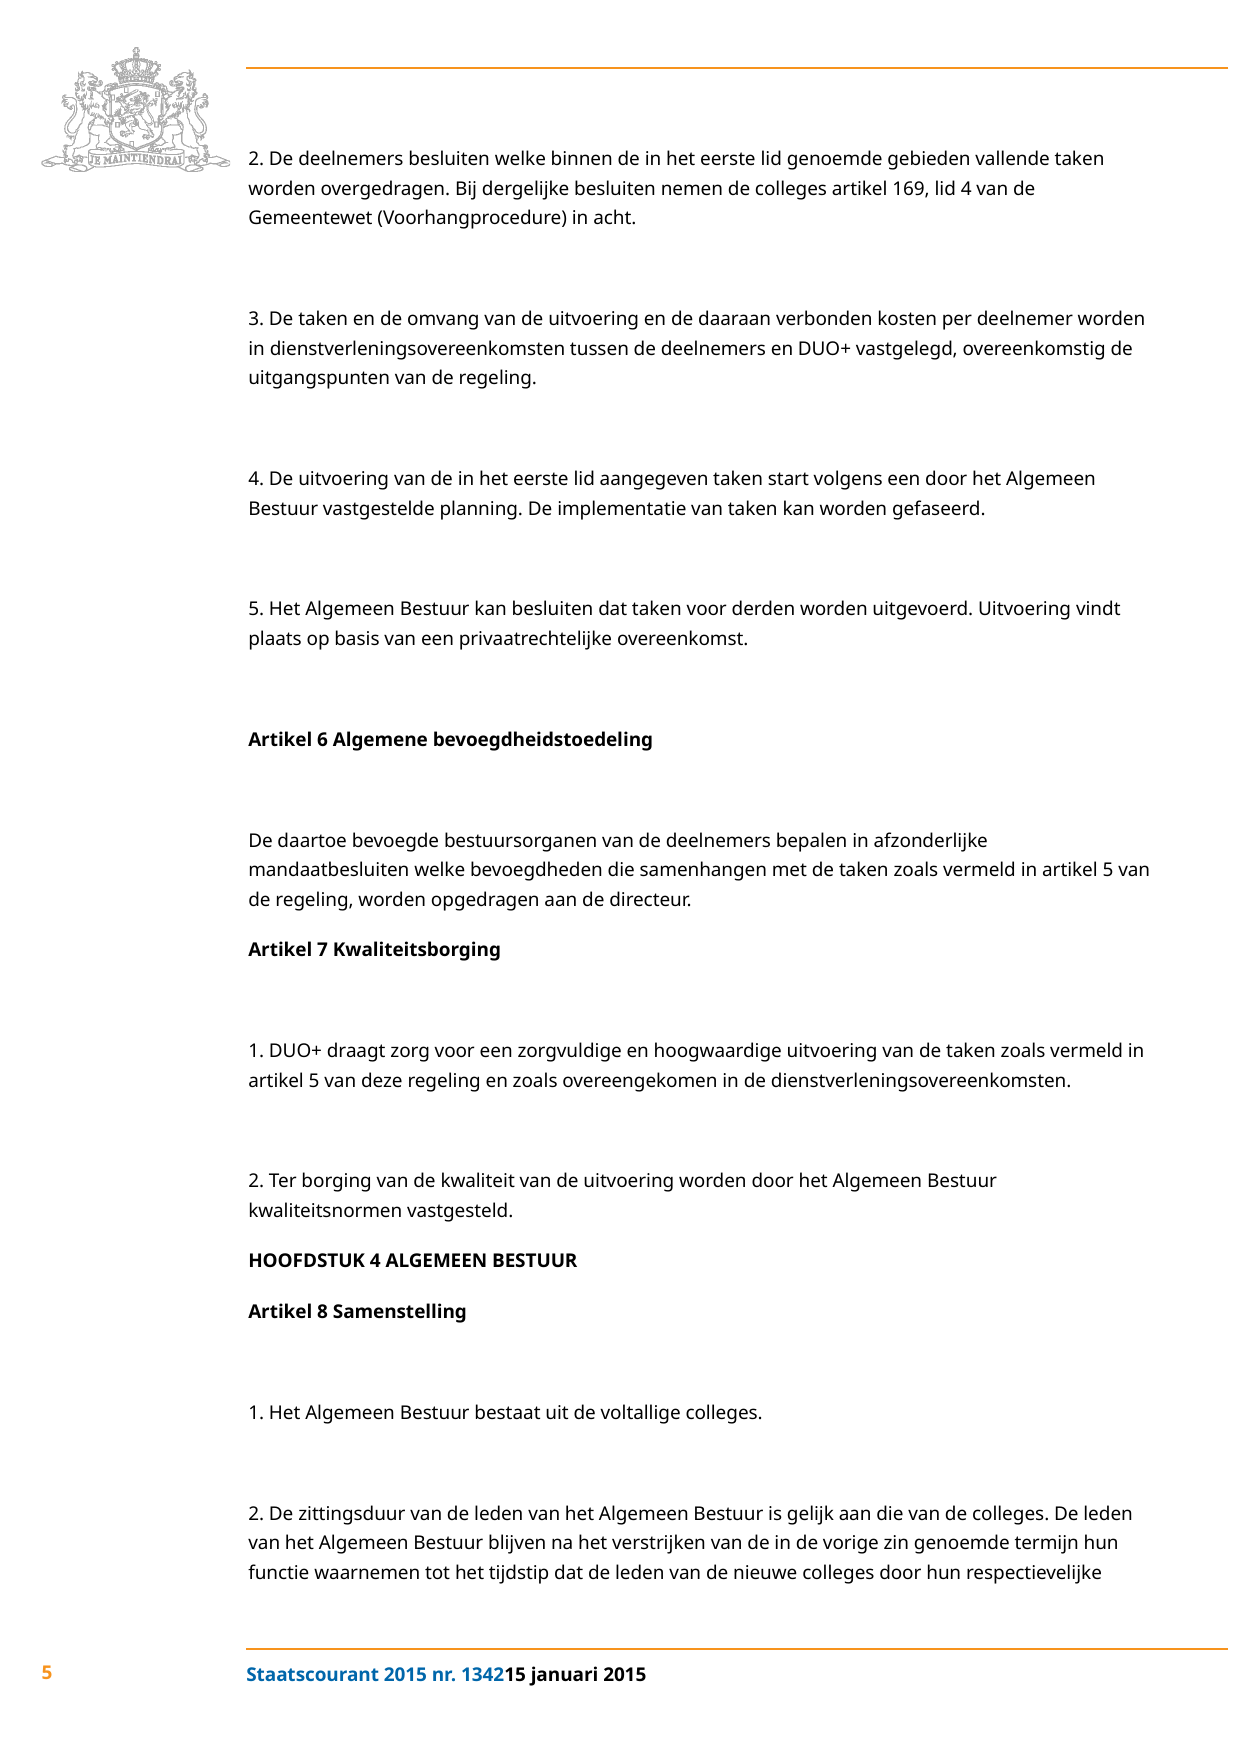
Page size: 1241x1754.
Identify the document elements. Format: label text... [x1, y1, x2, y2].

text 2. Ter borging van de kwaliteit van de uitvoering worden door het Algemeen Bestuur kwaliteitsnormen vastgesteld. [248, 1168, 1152, 1223]
text 1. Het Algemeen Bestuur bestaat uit de voltallige colleges. [248, 1399, 1152, 1425]
picture [41, 47, 231, 172]
text 4. De uitvoering van de in het eerste lid aangegeven taken start volgens een door het Algemeen Bestuur vastgestelde planning. De implementatie van taken kan worden gefaseerd. [248, 465, 1152, 521]
text 1. DUO+ draagt zorg voor een zorgvuldige en hoogwaardige uitvoering van de taken zoals vermeld in artikel 5 van deze regeling en zoals overeengekomen in de dienstverleningsovereenkomsten. [248, 1037, 1152, 1093]
text HOOFDSTUK 4 ALGEMEEN BESTUUR [248, 1248, 1152, 1273]
text Artikel 8 Samenstelling [248, 1298, 1152, 1324]
text Artikel 6 Algemene bevoegdheidstoedeling [248, 726, 1152, 752]
text 2. De zittingsduur van de leden van het Algemeen Bestuur is gelijk aan die van de colleges. De leden van het Algemeen Bestuur blijven na het verstrijken van de in de vorige zin genoemde termijn hun functie waarnemen tot het tijdstip dat de leden van de nieuwe colleges door hun respectievelijke [248, 1500, 1152, 1585]
text De daartoe bevoegde bestuursorganen van de deelnemers bepalen in afzonderlijke mandaatbesluiten welke bevoegdheden die samenhangen met de taken zoals vermeld in artikel 5 van de regeling, worden opgedragen aan de directeur. [248, 827, 1152, 912]
text 3. De taken en de omvang van de uitvoering en de daaraan verbonden kosten per deelnemer worden in dienstverleningsovereenkomsten tussen de deelnemers en DUO+ vastgelegd, overeenkomstig de uitgangspunten van de regeling. [248, 305, 1152, 390]
text 5. Het Algemeen Bestuur kan besluiten dat taken voor derden worden uitgevoerd. Uitvoering vindt plaats op basis van een privaatrechtelijke overeenkomst. [248, 596, 1152, 651]
text 2. De deelnemers besluiten welke binnen de in het eerste lid genoemde gebieden vallende taken worden overgedragen. Bij dergelijke besluiten nemen de colleges artikel 169, lid 4 van de Gemeentewet (Voorhangprocedure) in acht. [248, 145, 1152, 230]
text Artikel 7 Kwaliteitsborging [248, 936, 1152, 962]
